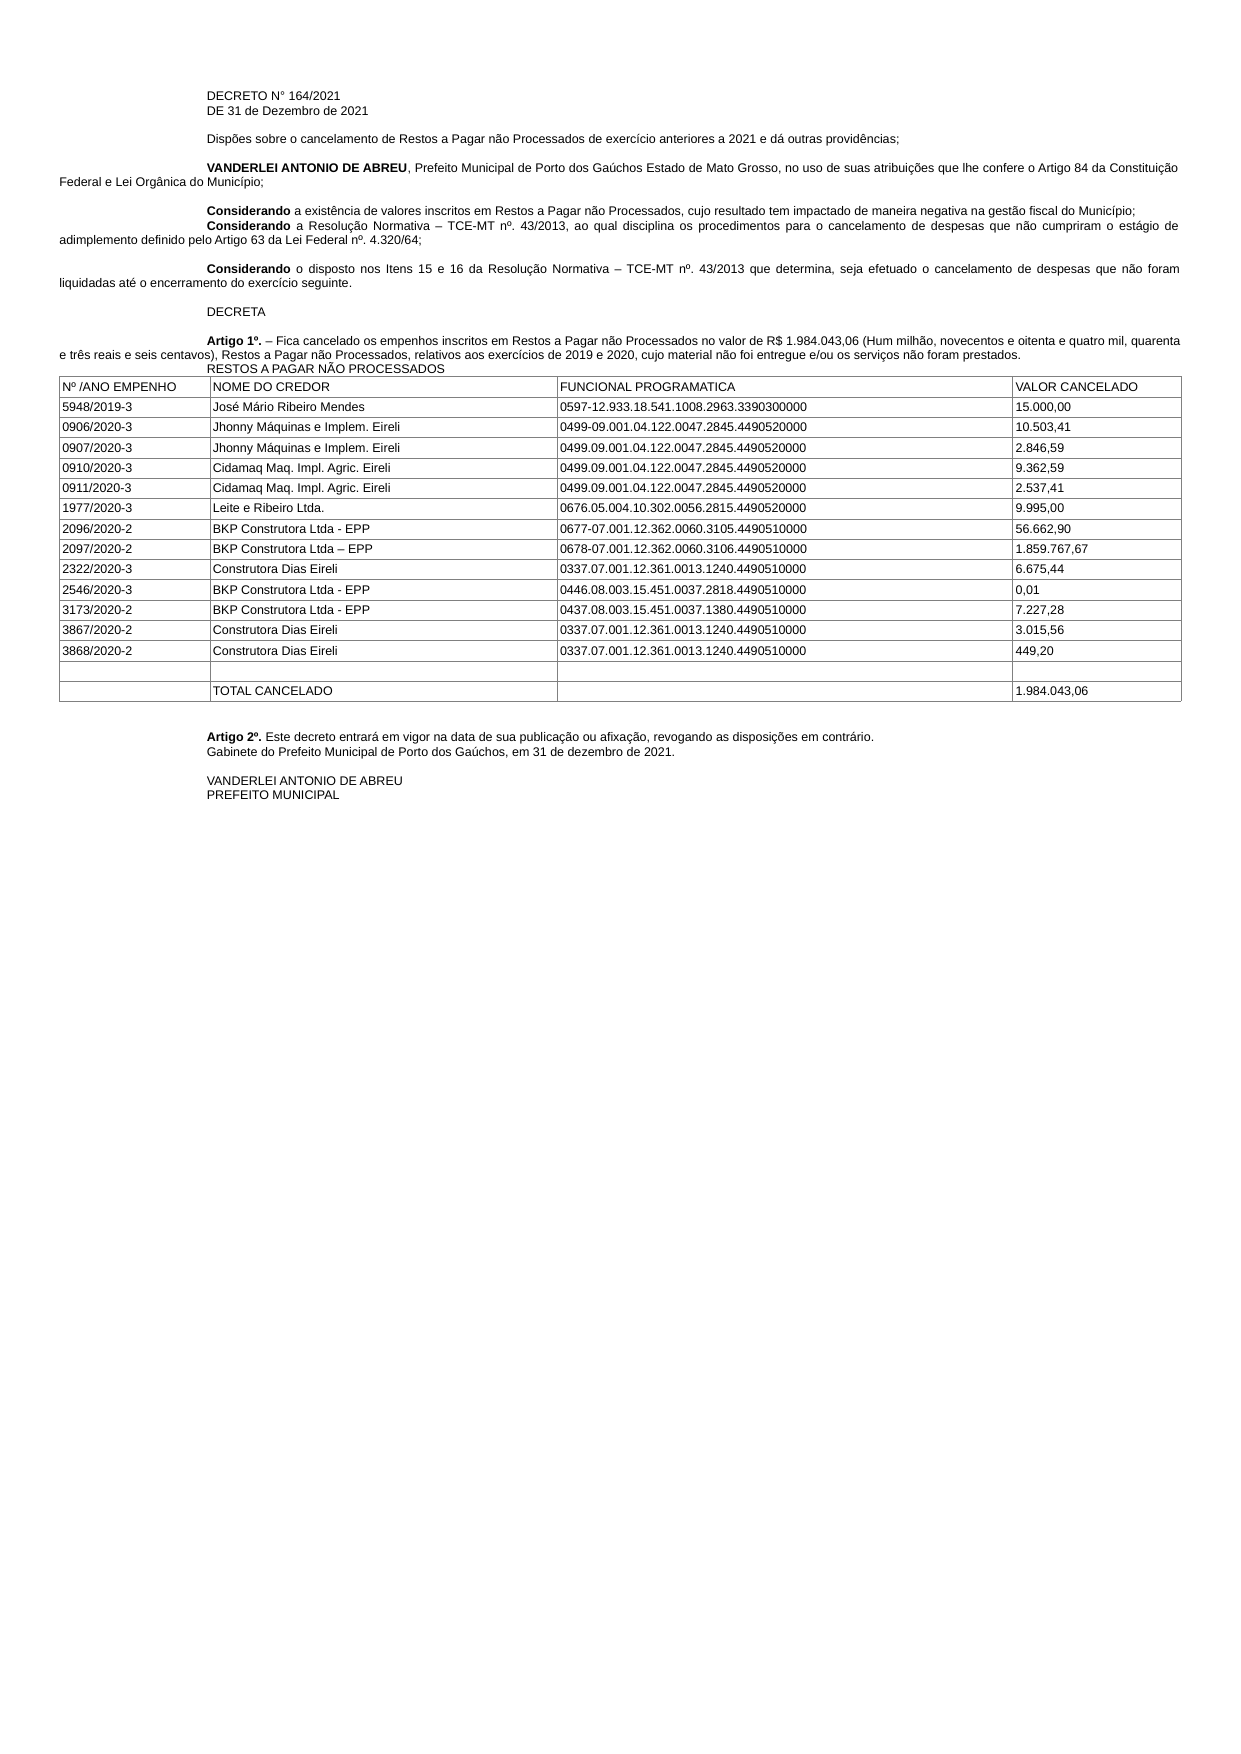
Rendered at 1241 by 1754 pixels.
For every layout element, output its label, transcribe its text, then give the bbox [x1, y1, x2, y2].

table_cell 0906/2020-3 [60, 418, 210, 437]
table_cell 0678-07.001.12.362.0060.3106.4490510000 [558, 540, 1012, 559]
table_cell Cidamaq Maq. Impl. Agric. Eireli [211, 479, 557, 498]
table_cell 3.015,56 [1013, 621, 1181, 640]
table_cell [558, 662, 1012, 681]
table_cell 2546/2020-3 [60, 580, 210, 600]
table_cell 2097/2020-2 [60, 540, 210, 559]
table_cell 0437.08.003.15.451.0037.1380.4490510000 [558, 601, 1012, 620]
table_cell 0337.07.001.12.361.0013.1240.4490510000 [558, 641, 1012, 661]
table_cell 0499.09.001.04.122.0047.2845.4490520000 [558, 459, 1012, 478]
table_cell 1977/2020-3 [60, 499, 210, 518]
table_cell 0446.08.003.15.451.0037.2818.4490510000 [558, 580, 1012, 600]
table_cell [558, 682, 1012, 701]
text VANDERLEI ANTONIO DE ABREU [59, 773, 1181, 788]
table_cell 10.503,41 [1013, 418, 1181, 437]
table_header Nº /ANO EMPENHO [60, 377, 210, 397]
table_cell [1013, 662, 1181, 681]
table_cell 0677-07.001.12.362.0060.3105.4490510000 [558, 520, 1012, 539]
table_cell 2096/2020-2 [60, 520, 210, 539]
table_cell 0499.09.001.04.122.0047.2845.4490520000 [558, 438, 1012, 457]
table_cell 0499-09.001.04.122.0047.2845.4490520000 [558, 418, 1012, 437]
table_cell BKP Construtora Ltda - EPP [211, 580, 557, 600]
table_cell 0337.07.001.12.361.0013.1240.4490510000 [558, 560, 1012, 579]
table_cell 6.675,44 [1013, 560, 1181, 579]
table_cell BKP Construtora Ltda – EPP [211, 540, 557, 559]
table_cell Construtora Dias Eireli [211, 560, 557, 579]
table_cell 0911/2020-3 [60, 479, 210, 498]
text Dispões sobre o cancelamento de Restos a Pagar não Processados de exercício anteriores a 2021 e dá outras providências; [59, 132, 1181, 146]
text Artigo 2º. Este decreto entrará em vigor na data de sua publicação ou afixação, revogando as disposições em contrário. [59, 730, 1181, 744]
table_cell 9.995,00 [1013, 499, 1181, 518]
table_cell Construtora Dias Eireli [211, 621, 557, 640]
table_cell 1.984.043,06 [1013, 682, 1181, 701]
table_cell 1.859.767,67 [1013, 540, 1181, 559]
table_cell 449,20 [1013, 641, 1181, 661]
table_cell 2322/2020-3 [60, 560, 210, 579]
table_header NOME DO CREDOR [211, 377, 557, 397]
text DE 31 de Dezembro de 2021 [59, 103, 1181, 117]
table_cell José Mário Ribeiro Mendes [211, 398, 557, 417]
table_cell BKP Construtora Ltda - EPP [211, 520, 557, 539]
table_cell 0907/2020-3 [60, 438, 210, 457]
table_cell 0,01 [1013, 580, 1181, 600]
table_cell 15.000,00 [1013, 398, 1181, 417]
table_cell 0910/2020-3 [60, 459, 210, 478]
text DECRETO N° 164/2021 [59, 89, 1181, 103]
table_header FUNCIONAL PROGRAMATICA [558, 377, 1012, 397]
table_cell BKP Construtora Ltda - EPP [211, 601, 557, 620]
table_cell Jhonny Máquinas e Implem. Eireli [211, 438, 557, 457]
table_cell 9.362,59 [1013, 459, 1181, 478]
table_cell Construtora Dias Eireli [211, 641, 557, 661]
text Gabinete do Prefeito Municipal de Porto dos Gaúchos, em 31 de dezembro de 2021. [59, 744, 1181, 759]
table_cell 7.227,28 [1013, 601, 1181, 620]
text Artigo 1º. – Fica cancelado os empenhos inscritos em Restos a Pagar não Processados no valor de R$ 1.984.043,06 (Hum milhão, novecentos e oitenta e quatro mil, quarenta e três reais e seis centavos), Restos a Pagar não Processados, relativos aos exercícios de 2019 e 2020, cujo material não foi entregue e/ou os serviços não foram prestados. [59, 333, 1181, 362]
text DECRETA [59, 304, 1181, 319]
table_cell Jhonny Máquinas e Implem. Eireli [211, 418, 557, 437]
table_cell [60, 682, 210, 701]
table_cell 56.662,90 [1013, 520, 1181, 539]
table_cell [211, 662, 557, 681]
table_cell 5948/2019-3 [60, 398, 210, 417]
table_cell 2.846,59 [1013, 438, 1181, 457]
table_cell 3867/2020-2 [60, 621, 210, 640]
text Considerando a Resolução Normativa – TCE-MT nº. 43/2013, ao qual disciplina os procedimentos para o cancelamento de despesas que não cumpriram o estágio de adimplemento definido pelo Artigo 63 da Lei Federal nº. 4.320/64; [59, 218, 1181, 247]
table_cell Leite e Ribeiro Ltda. [211, 499, 557, 518]
text PREFEITO MUNICIPAL [59, 788, 1181, 802]
table_header VALOR CANCELADO [1013, 377, 1181, 397]
table_cell TOTAL CANCELADO [211, 682, 557, 701]
text RESTOS A PAGAR NÃO PROCESSADOS [59, 362, 1181, 376]
text Considerando a existência de valores inscritos em Restos a Pagar não Processados, cujo resultado tem impactado de maneira negativa na gestão fiscal do Município; [59, 204, 1181, 218]
table_cell Cidamaq Maq. Impl. Agric. Eireli [211, 459, 557, 478]
table_cell 3173/2020-2 [60, 601, 210, 620]
table_cell 0597-12.933.18.541.1008.2963.3390300000 [558, 398, 1012, 417]
table_cell 0499.09.001.04.122.0047.2845.4490520000 [558, 479, 1012, 498]
table_cell 0676.05.004.10.302.0056.2815.4490520000 [558, 499, 1012, 518]
table_cell 0337.07.001.12.361.0013.1240.4490510000 [558, 621, 1012, 640]
table_cell 3868/2020-2 [60, 641, 210, 661]
table_cell 2.537,41 [1013, 479, 1181, 498]
text VANDERLEI ANTONIO DE ABREU, Prefeito Municipal de Porto dos Gaúchos Estado de Mato Grosso, no uso de suas atribuições que lhe confere o Artigo 84 da Constituição Federal e Lei Orgânica do Município; [59, 161, 1181, 189]
text Considerando o disposto nos Itens 15 e 16 da Resolução Normativa – TCE-MT nº. 43/2013 que determina, seja efetuado o cancelamento de despesas que não foram liquidadas até o encerramento do exercício seguinte. [59, 261, 1181, 290]
table_cell [60, 662, 210, 681]
